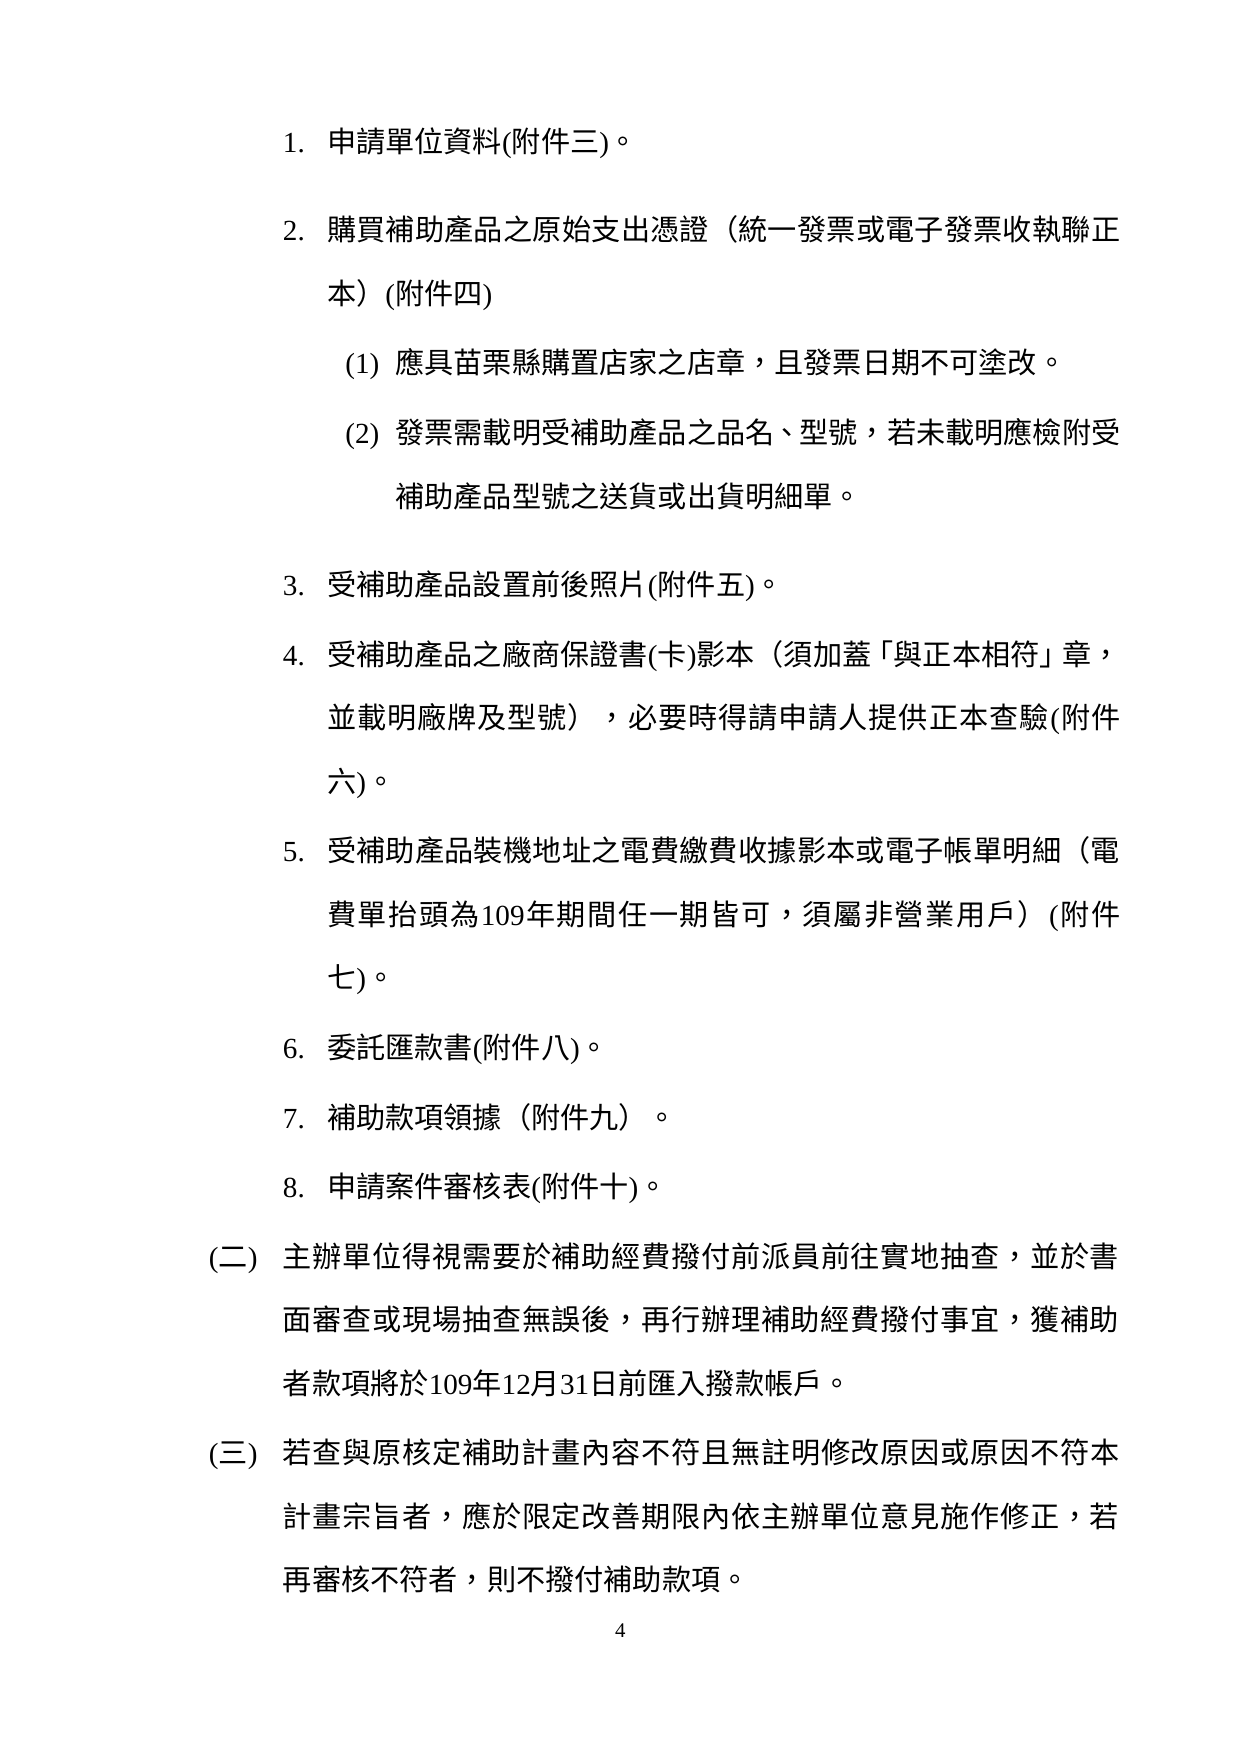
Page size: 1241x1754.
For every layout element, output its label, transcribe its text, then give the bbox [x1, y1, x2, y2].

list 受補助產品裝機地址之電費繳費收據影本或電子帳單明細（電費單抬頭為109年期間任一期皆可，須屬非營業用戶）(附件七)。 [283, 828, 1120, 997]
list 應具苗栗縣購置店家之店章，且發票日期不可塗改。 [345, 340, 1120, 382]
list 主辦單位得視需要於補助經費撥付前派員前往實地抽查，並於書面審查或現場抽查無誤後，再行辦理補助經費撥付事宜，獲補助者款項將於109年12月31日前匯入撥款帳戶。 [209, 1233, 1120, 1403]
list 購買補助產品之原始支出憑證（統一發票或電子發票收執聯正本）(附件四) [283, 207, 1120, 313]
list 委託匯款書(附件八)。 [283, 1024, 1120, 1067]
list 受補助產品設置前後照片(附件五)。 [283, 562, 1120, 604]
list 補助款項領據（附件九）。 [283, 1094, 1120, 1136]
list 申請案件審核表(附件十)。 [283, 1164, 1120, 1206]
list 受補助產品之廠商保證書(卡)影本（須加蓋「與正本相符」章，並載明廠牌及型號），必要時得請申請人提供正本查驗(附件六)。 [283, 631, 1120, 801]
list 申請單位資料(附件三)。 [283, 118, 1120, 161]
list 若查與原核定補助計畫內容不符且無註明修改原因或原因不符本計畫宗旨者，應於限定改善期限內依主辦單位意見施作修正，若再審核不符者，則不撥付補助款項。 [209, 1430, 1120, 1599]
list 發票需載明受補助產品之品名、型號，若未載明應檢附受補助產品型號之送貨或出貨明細單。 [345, 410, 1120, 516]
